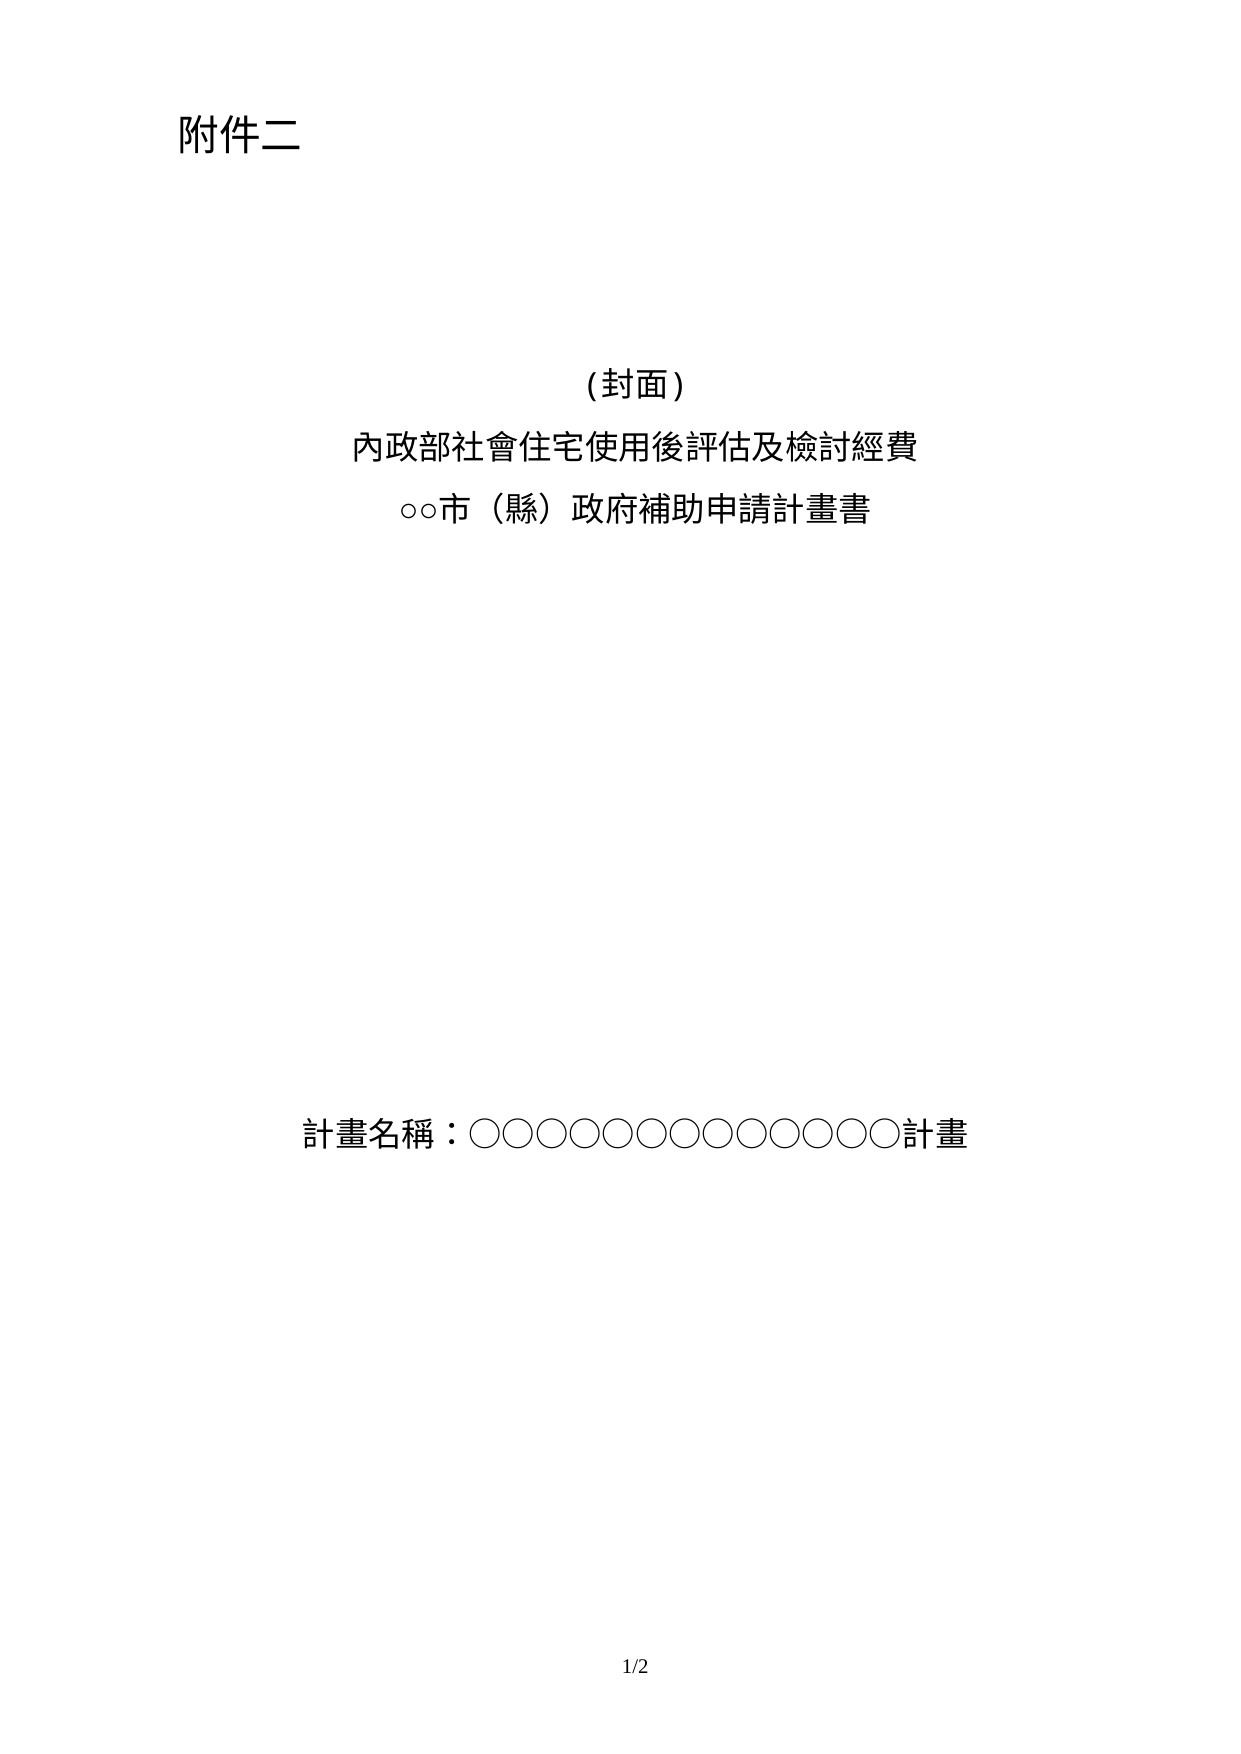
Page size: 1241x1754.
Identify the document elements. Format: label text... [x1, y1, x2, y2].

text 內政部社會住宅使用後評估及檢討經費 [177, 403, 1092, 466]
text 附件二 [177, 91, 1092, 153]
text 計畫名稱：○○○○○○○○○○○○○計畫 [177, 1091, 1092, 1153]
text ○○市（縣）政府補助申請計畫書 [177, 466, 1092, 528]
text (封面) [177, 341, 1092, 403]
